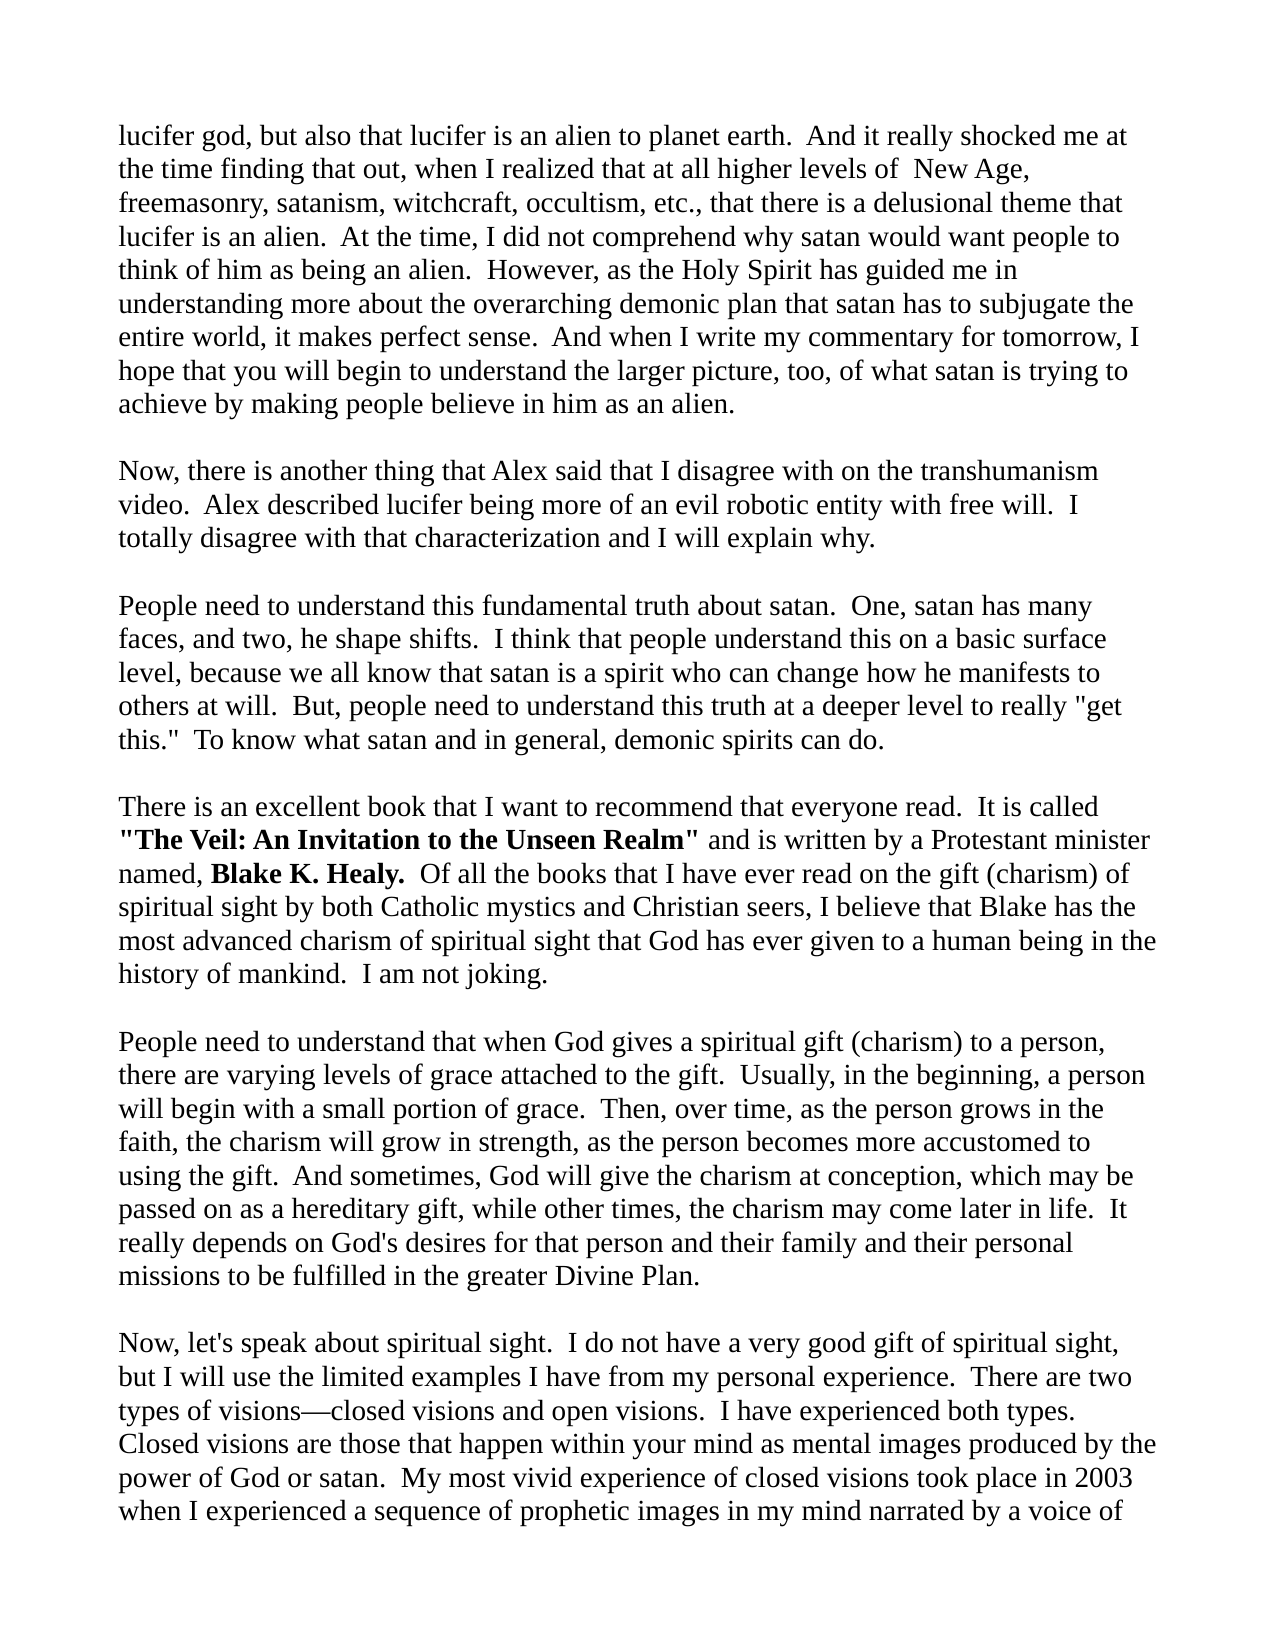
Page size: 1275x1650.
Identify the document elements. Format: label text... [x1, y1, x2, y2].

text Now, there is another thing that Alex said that I disagree with on the transhumanism video. Alex described lucifer being more of an evil robotic entity with free will. I totally disagree with that characterization and I will explain why. [118, 453, 1157, 554]
text People need to understand this fundamental truth about satan. One, satan has many faces, and two, he shape shifts. I think that people understand this on a basic surface level, because we all know that satan is a spirit who can change how he manifests to others at will. But, people need to understand this truth at a deeper level to really "get this." To know what satan and in general, demonic spirits can do. [118, 588, 1157, 755]
text People need to understand that when God gives a spiritual gift (charism) to a person, there are varying levels of grace attached to the gift. Usually, in the beginning, a person will begin with a small portion of grace. Then, over time, as the person grows in the faith, the charism will grow in strength, as the person becomes more accustomed to using the gift. And sometimes, God will give the charism at conception, which may be passed on as a hereditary gift, while other times, the charism may come later in life. It really depends on God's desires for that person and their family and their personal missions to be fulfilled in the greater Divine Plan. [118, 1024, 1157, 1292]
text lucifer god, but also that lucifer is an alien to planet earth. And it really shocked me at the time finding that out, when I realized that at all higher levels of New Age, freemasonry, satanism, witchcraft, occultism, etc., that there is a delusional theme that lucifer is an alien. At the time, I did not comprehend why satan would want people to think of him as being an alien. However, as the Holy Spirit has guided me in understanding more about the overarching demonic plan that satan has to subjugate the entire world, it makes perfect sense. And when I write my commentary for tomorrow, I hope that you will begin to understand the larger picture, too, of what satan is trying to achieve by making people believe in him as an alien. [118, 118, 1157, 420]
text Now, let's speak about spiritual sight. I do not have a very good gift of spiritual sight, but I will use the limited examples I have from my personal experience. There are two types of visions—closed visions and open visions. I have experienced both types. Closed visions are those that happen within your mind as mental images produced by the power of God or satan. My most vivid experience of closed visions took place in 2003 when I experienced a sequence of prophetic images in my mind narrated by a voice of [118, 1326, 1157, 1527]
text There is an excellent book that I want to recommend that everyone read. It is called "The Veil: An Invitation to the Unseen Realm" and is written by a Protestant minister named, Blake K. Healy. Of all the books that I have ever read on the gift (charism) of spiritual sight by both Catholic mystics and Christian seers, I believe that Blake has the most advanced charism of spiritual sight that God has ever given to a human being in the history of mankind. I am not joking. [118, 789, 1157, 990]
